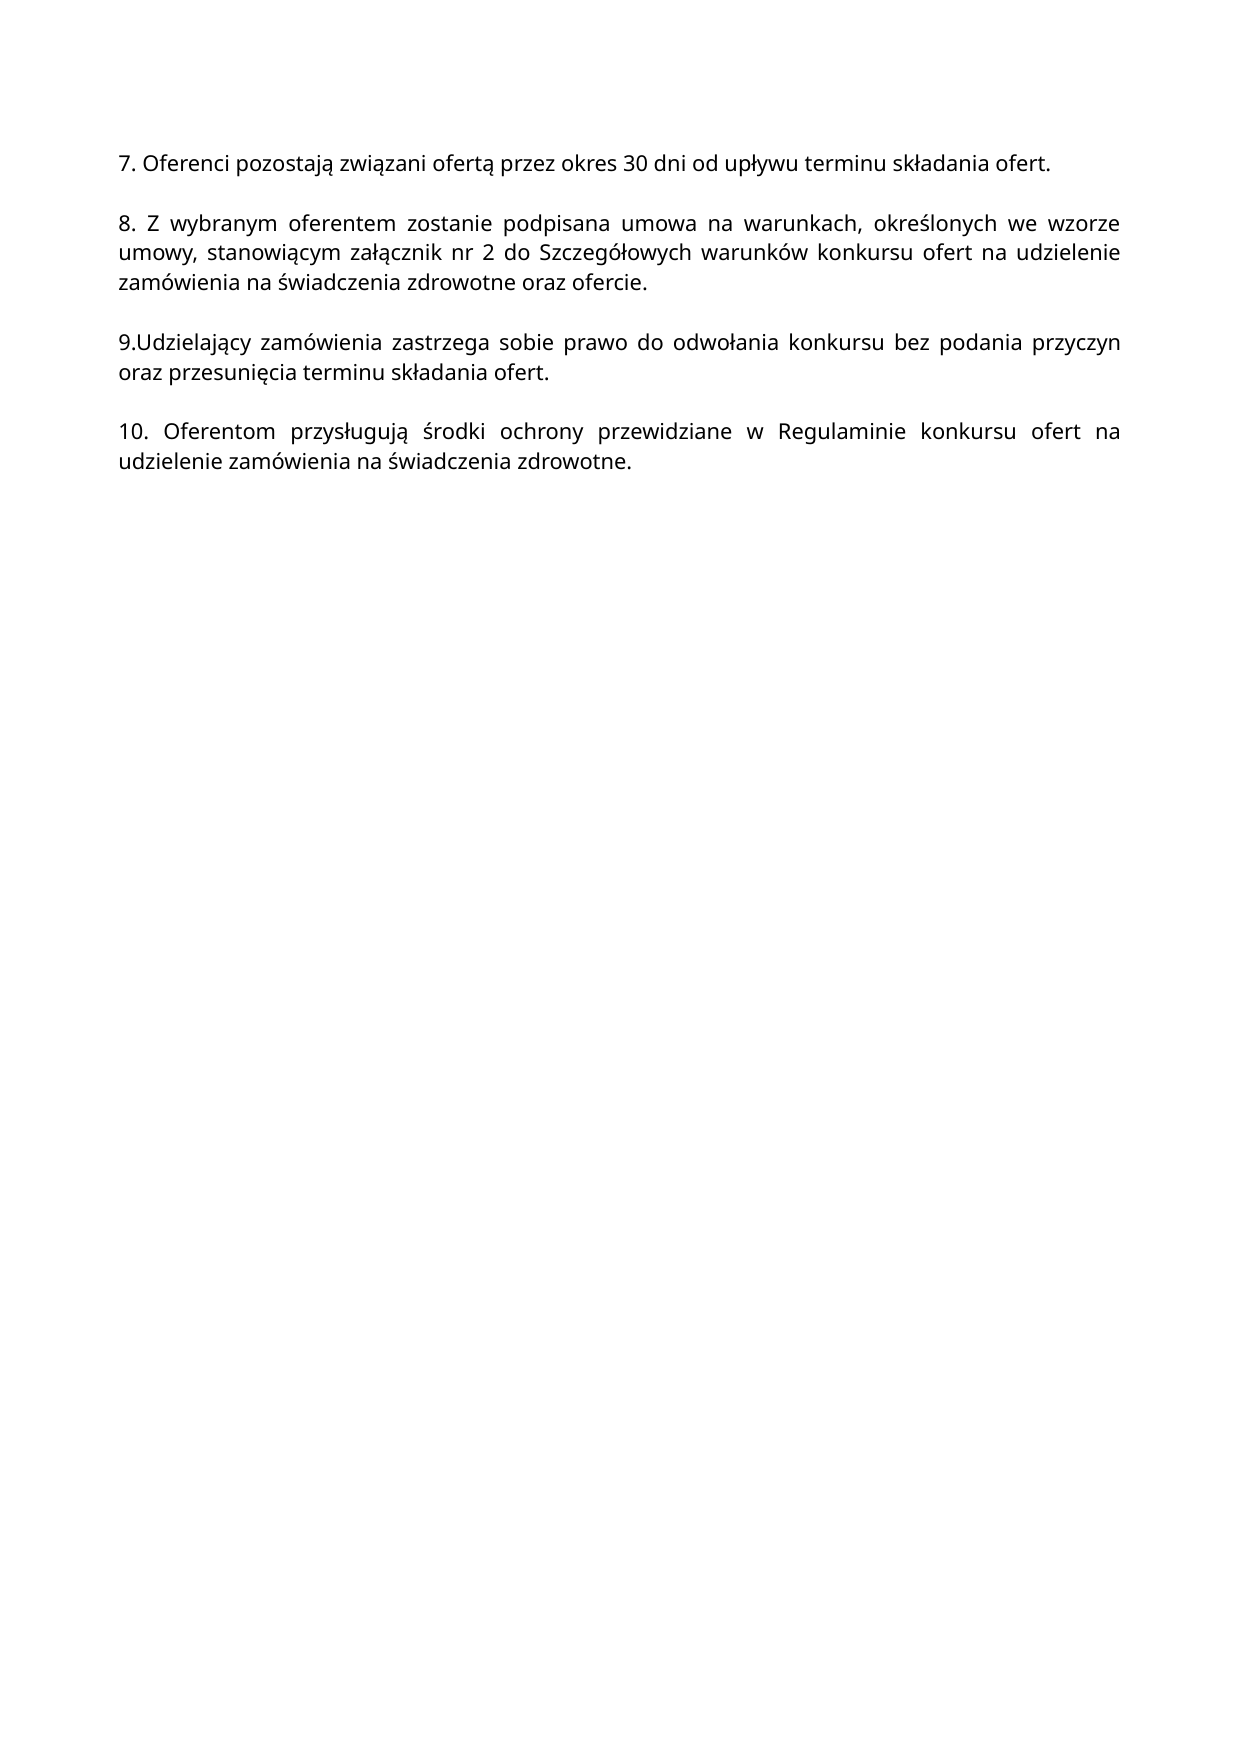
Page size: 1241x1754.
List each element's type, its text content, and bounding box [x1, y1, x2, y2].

text 8. Z wybranym oferentem zostanie podpisana umowa na warunkach, określonych we wzorze umowy, stanowiącym załącznik nr 2 do Szczegółowych warunków konkursu ofert na udzielenie zamówienia na świadczenia zdrowotne oraz ofercie. [118, 207, 1122, 297]
text 10. Oferentom przysługują środki ochrony przewidziane w Regulaminie konkursu ofert na udzielenie zamówienia na świadczenia zdrowotne. [118, 416, 1122, 476]
text 9.Udzielający zamówienia zastrzega sobie prawo do odwołania konkursu bez podania przyczyn oraz przesunięcia terminu składania ofert. [118, 327, 1122, 386]
text 7. Oferenci pozostają związani ofertą przez okres 30 dni od upływu terminu składania ofert. [118, 148, 1122, 178]
